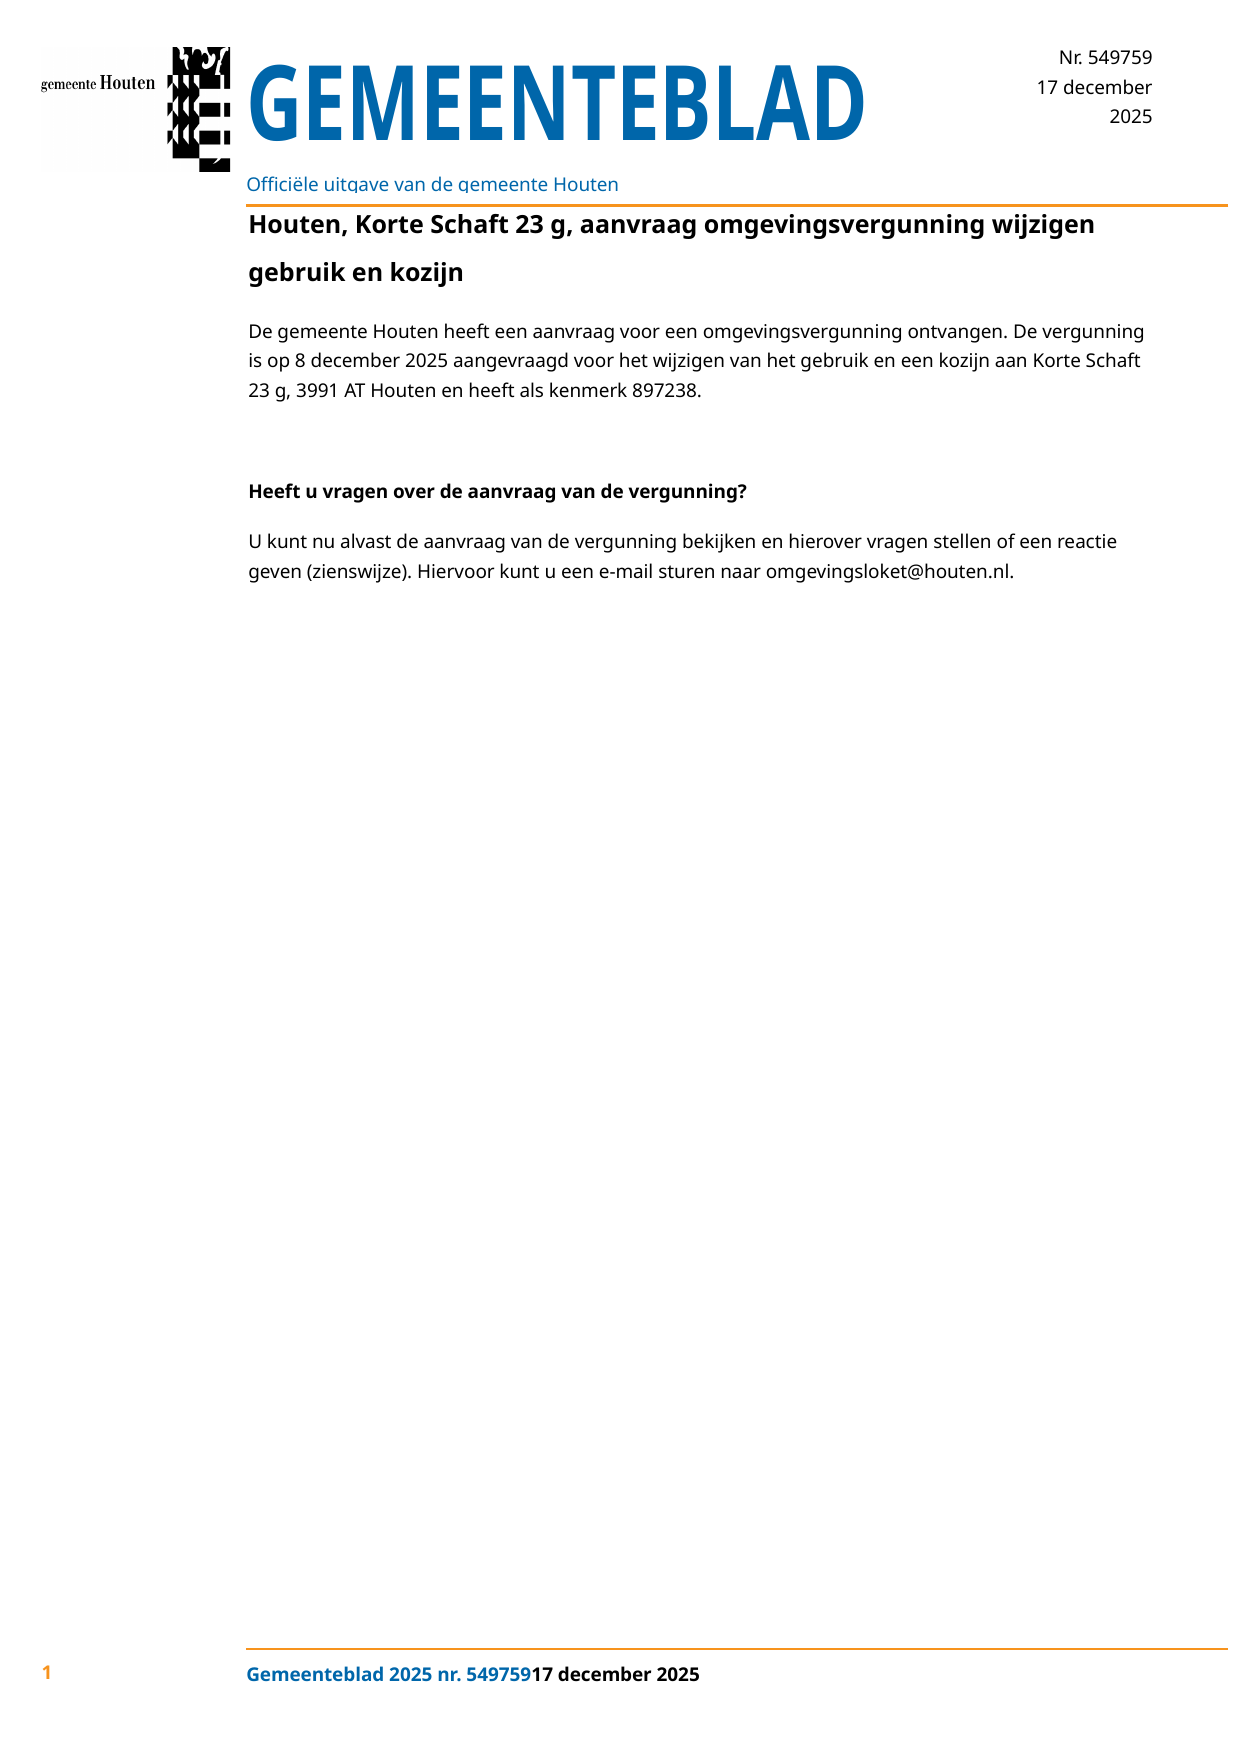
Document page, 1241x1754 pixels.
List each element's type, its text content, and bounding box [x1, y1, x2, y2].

text De gemeente Houten heeft een aanvraag voor een omgevingsvergunning ontvangen. De vergunning is op 8 december 2025 aangevraagd voor het wijzigen van het gebruik en een kozijn aan Korte Schaft 23 g, 3991 AT Houten en heeft als kenmerk 897238. [248, 318, 1152, 403]
picture [41, 47, 231, 172]
text Houten, Korte Schaft 23 g, aanvraag omgevingsvergunning wijzigen gebruik en kozijn [248, 207, 1152, 288]
text Heeft u vragen over de aanvraag van de vergunning? [248, 478, 1152, 504]
text U kunt nu alvast de aanvraag van de vergunning bekijken en hierover vragen stellen of een reactie geven (zienswijze). Hiervoor kunt u een e-mail sturen naar omgevingsloket@houten.nl. [248, 528, 1152, 584]
